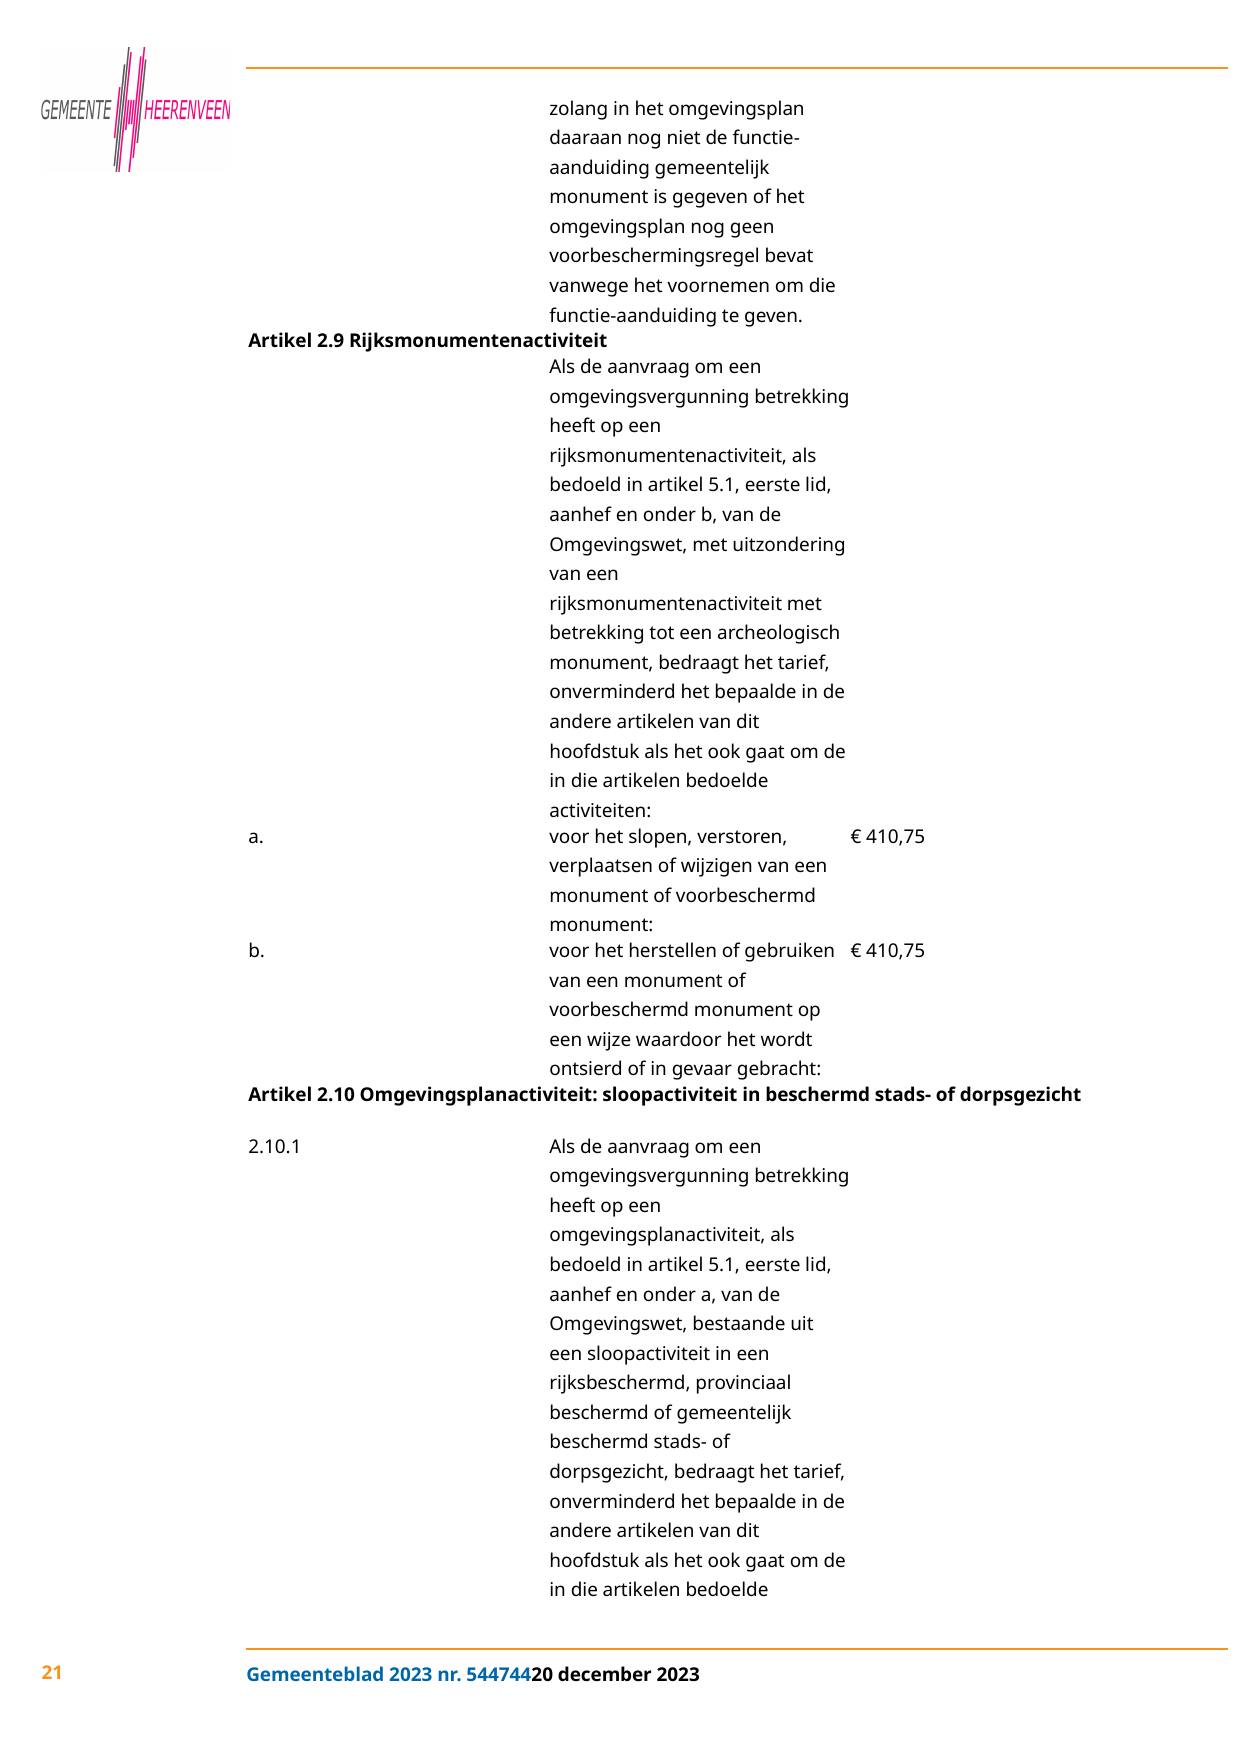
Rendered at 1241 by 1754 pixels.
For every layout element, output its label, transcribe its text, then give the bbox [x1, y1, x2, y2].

picture [41, 47, 231, 172]
table_cell zolang in het omgevingsplan daaraan nog niet de functie-aanduiding gemeentelijk monument is gegeven of het omgevingsplan nog geen voorbeschermingsregel bevat vanwege het voornemen om die functie-aanduiding te geven. [549, 95, 850, 328]
table_cell Als de aanvraag om een omgevingsvergunning betrekking heeft op een rijksmonumentenactiviteit, als bedoeld in artikel 5.1, eerste lid, aanhef en onder b, van de Omgevingswet, met uitzondering van een rijksmonumentenactiviteit met betrekking tot een archeologisch monument, bedraagt het tarief, onverminderd het bepaalde in de andere artikelen van dit hoofdstuk als het ook gaat om de in die artikelen bedoelde activiteiten: [549, 353, 850, 823]
table_cell [549, 1107, 850, 1133]
table_cell [850, 1107, 1152, 1133]
table_cell [850, 353, 1152, 823]
table_cell [850, 95, 1152, 328]
table_cell [248, 353, 549, 823]
table_cell voor het slopen, verstoren, verplaatsen of wijzigen van een monument of voorbeschermd monument: [549, 823, 850, 937]
table_cell voor het herstellen of gebruiken van een monument of voorbeschermd monument op een wijze waardoor het wordt ontsierd of in gevaar gebracht: [549, 937, 850, 1081]
table_cell a. [248, 823, 549, 937]
table_cell 2.10.1 [248, 1133, 549, 1602]
table_cell Als de aanvraag om een omgevingsvergunning betrekking heeft op een omgevingsplanactiviteit, als bedoeld in artikel 5.1, eerste lid, aanhef en onder a, van de Omgevingswet, bestaande uit een sloopactiviteit in een rijksbeschermd, provinciaal beschermd of gemeentelijk beschermd stads- of dorpsgezicht, bedraagt het tarief, onverminderd het bepaalde in de andere artikelen van dit hoofdstuk als het ook gaat om de in die artikelen bedoelde [549, 1133, 850, 1602]
table_cell [248, 95, 549, 328]
table_cell € 410,75 [850, 937, 1152, 1081]
table_cell € 410,75 [850, 823, 1152, 937]
table_cell [248, 1107, 549, 1133]
table_cell [850, 1133, 1152, 1602]
table_cell Artikel 2.10 Omgevingsplanactiviteit: sloopactiviteit in beschermd stads- of dorpsgezicht [248, 1081, 1152, 1107]
table_cell Artikel 2.9 Rijksmonumentenactiviteit [248, 328, 1152, 353]
table_cell b. [248, 937, 549, 1081]
